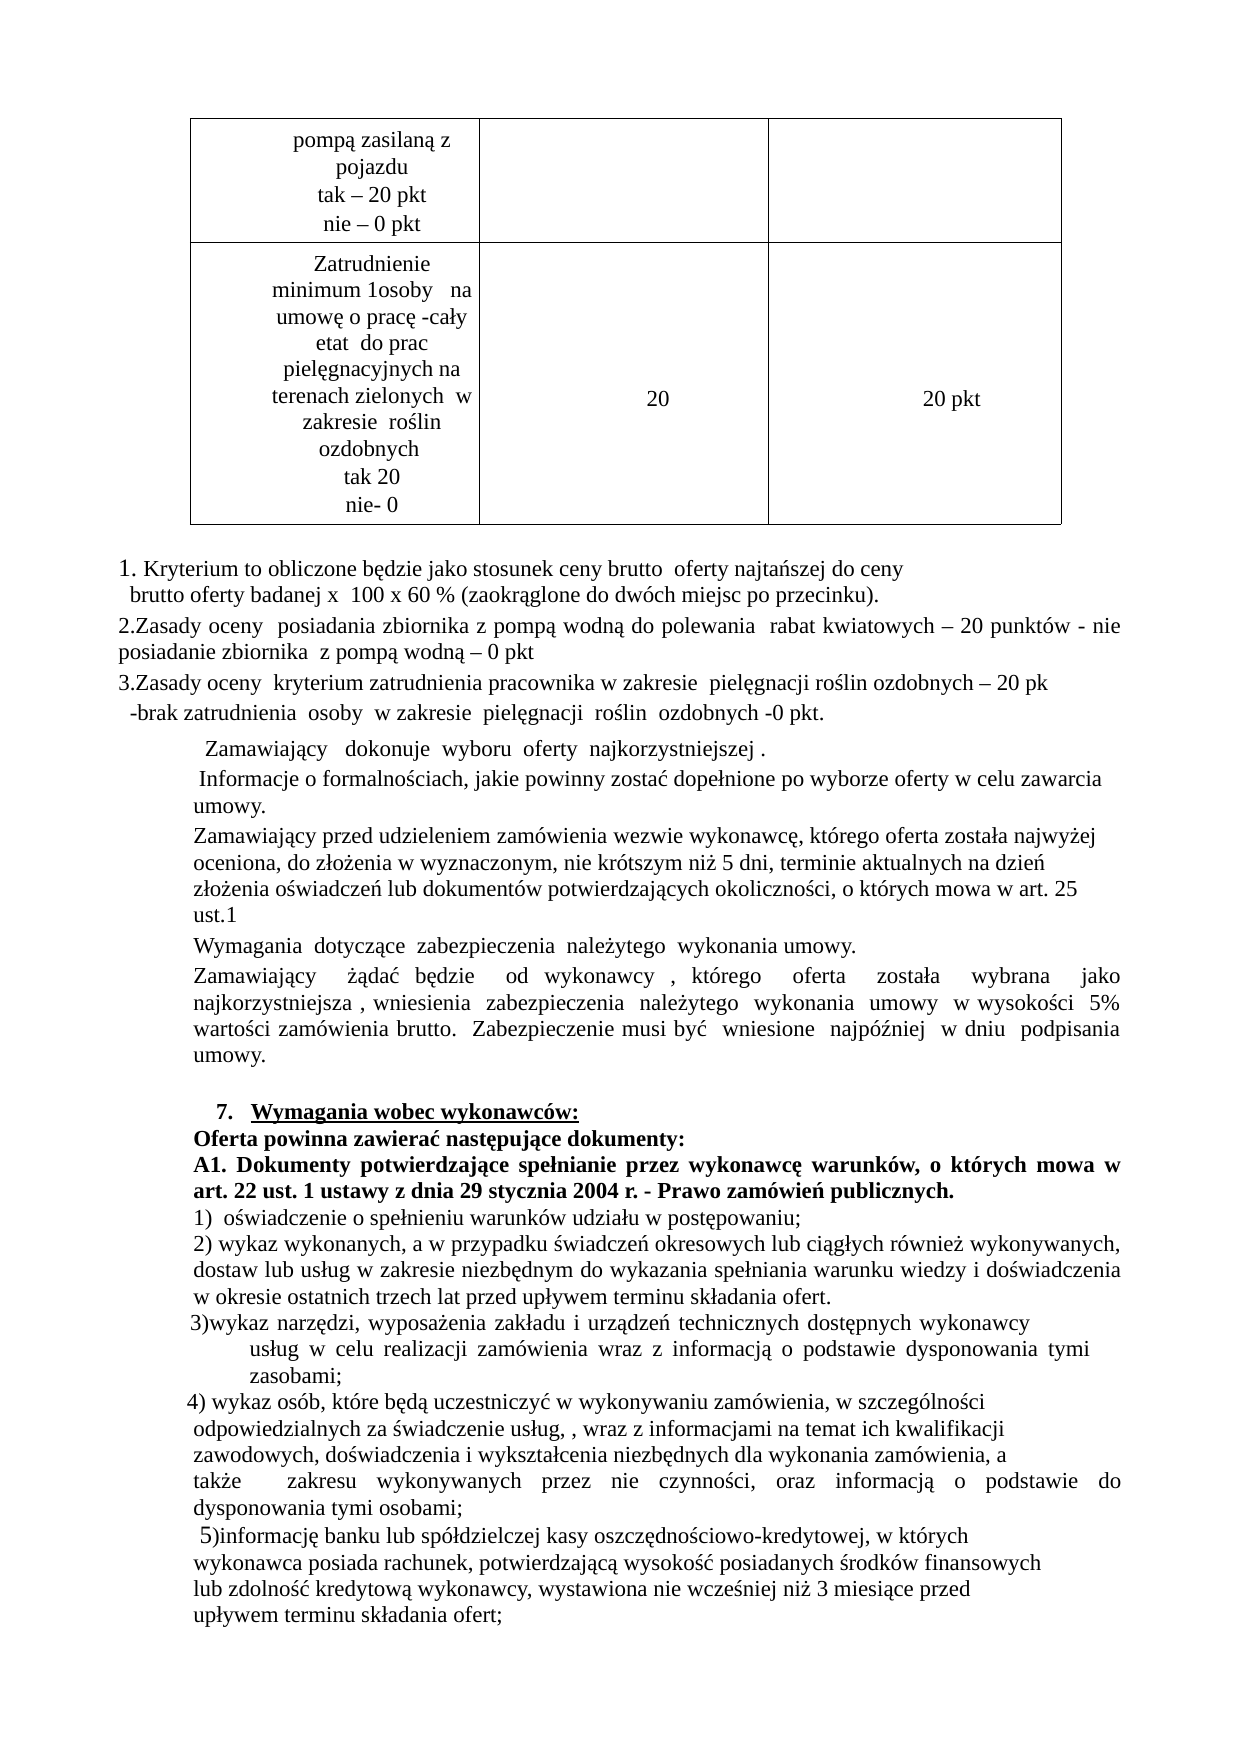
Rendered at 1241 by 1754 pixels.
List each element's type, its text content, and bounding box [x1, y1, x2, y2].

text brutto oferty badanej x 100 x 60 % (zaokrąglone do dwóch miejsc po przecinku). [118, 582, 1122, 608]
text Wymagania dotyczące zabezpieczenia należytego wykonania umowy. [193, 932, 1122, 958]
text A1. Dokumenty potwierdzające spełnianie przez wykonawcę warunków, o których mowa w art. 22 ust. 1 ustawy z dnia 29 stycznia 2004 r. - Prawo zamówień publicznych. [193, 1151, 1122, 1204]
text lub zdolność kredytową wykonawcy, wystawiona nie wcześniej niż 3 miesiące przed [193, 1575, 1122, 1601]
text 1. Kryterium to obliczone będzie jako stosunek ceny brutto oferty najtańszej do ceny [118, 553, 1122, 582]
text 3.Zasady oceny kryterium zatrudnienia pracownika w zakresie pielęgnacji roślin ozdobnych – 20 pk [118, 669, 1122, 695]
text 7. Wymagania wobec wykonawców: [193, 1098, 1122, 1125]
table_cell [480, 119, 768, 242]
text 2) wykaz wykonanych, a w przypadku świadczeń okresowych lub ciągłych również wykonywanych, dostaw lub usług w zakresie niezbędnym do wykazania spełniania warunku wiedzy i doświadczenia w okresie ostatnich trzech lat przed upływem terminu składania ofert. [193, 1230, 1122, 1309]
text Zamawiający przed udzieleniem zamówienia wezwie wykonawcę, którego oferta została najwyżej oceniona, do złożenia w wyznaczonym, nie krótszym niż 5 dni, terminie aktualnych na dzień złożenia oświadczeń lub dokumentów potwierdzających okoliczności, o których mowa w art. 25 ust.1 [193, 822, 1122, 928]
text także zakresu wykonywanych przez nie czynności, oraz informacją o podstawie do dysponowania tymi osobami; [193, 1467, 1122, 1520]
text 3)wykaz narzędzi, wyposażenia zakładu i urządzeń technicznych dostępnych wykonawcy usług w celu realizacji zamówienia wraz z informacją o podstawie dysponowania tymi zasobami; [118, 1309, 1122, 1388]
text wykonawca posiada rachunek, potwierdzającą wysokość posiadanych środków finansowych [193, 1549, 1122, 1575]
table_cell [769, 119, 1061, 242]
text Informacje o formalnościach, jakie powinny zostać dopełnione po wyborze oferty w celu zawarcia umowy. [193, 765, 1122, 818]
table_cell Zatrudnienie minimum 1osoby na umowę o pracę -cały etat do prac pielęgnacyjnych na terenach zielonych w zakresie roślin ozdobnych tak 20 nie- 0 [191, 243, 479, 523]
table_cell 20 [480, 243, 768, 523]
text Oferta powinna zawierać następujące dokumenty: [193, 1125, 1122, 1151]
text Zamawiający dokonuje wyboru oferty najkorzystniejszej . [193, 730, 1122, 761]
text 1) oświadczenie o spełnieniu warunków udziału w postępowaniu; [193, 1204, 1122, 1230]
text 5)informację banku lub spółdzielczej kasy oszczędnościowo-kredytowej, w których [193, 1520, 1122, 1549]
text odpowiedzialnych za świadczenie usług, , wraz z informacjami na temat ich kwalifikacji zawodowych, doświadczenia i wykształcenia niezbędnych dla wykonania zamówienia, a [193, 1414, 1122, 1467]
text 2.Zasady oceny posiadania zbiornika z pompą wodną do polewania rabat kwiatowych – 20 punktów - nie posiadanie zbiornika z pompą wodną – 0 pkt [118, 612, 1122, 665]
text -brak zatrudnienia osoby w zakresie pielęgnacji roślin ozdobnych -0 pkt. [118, 699, 1122, 726]
table_cell pompą zasilaną z pojazdu tak – 20 pkt nie – 0 pkt [191, 119, 479, 242]
text 4) wykaz osób, które będą uczestniczyć w wykonywaniu zamówienia, w szczególności [118, 1388, 1122, 1414]
text Zamawiający żądać będzie od wykonawcy , którego oferta została wybrana jako najkorzystniejsza , wniesienia zabezpieczenia należytego wykonania umowy w wysokości 5% wartości zamówienia brutto. Zabezpieczenie musi być wniesione najpóźniej w dniu podpisania umowy. [193, 962, 1122, 1068]
table_cell 20 pkt [769, 243, 1061, 523]
text upływem terminu składania ofert; [193, 1601, 1122, 1628]
